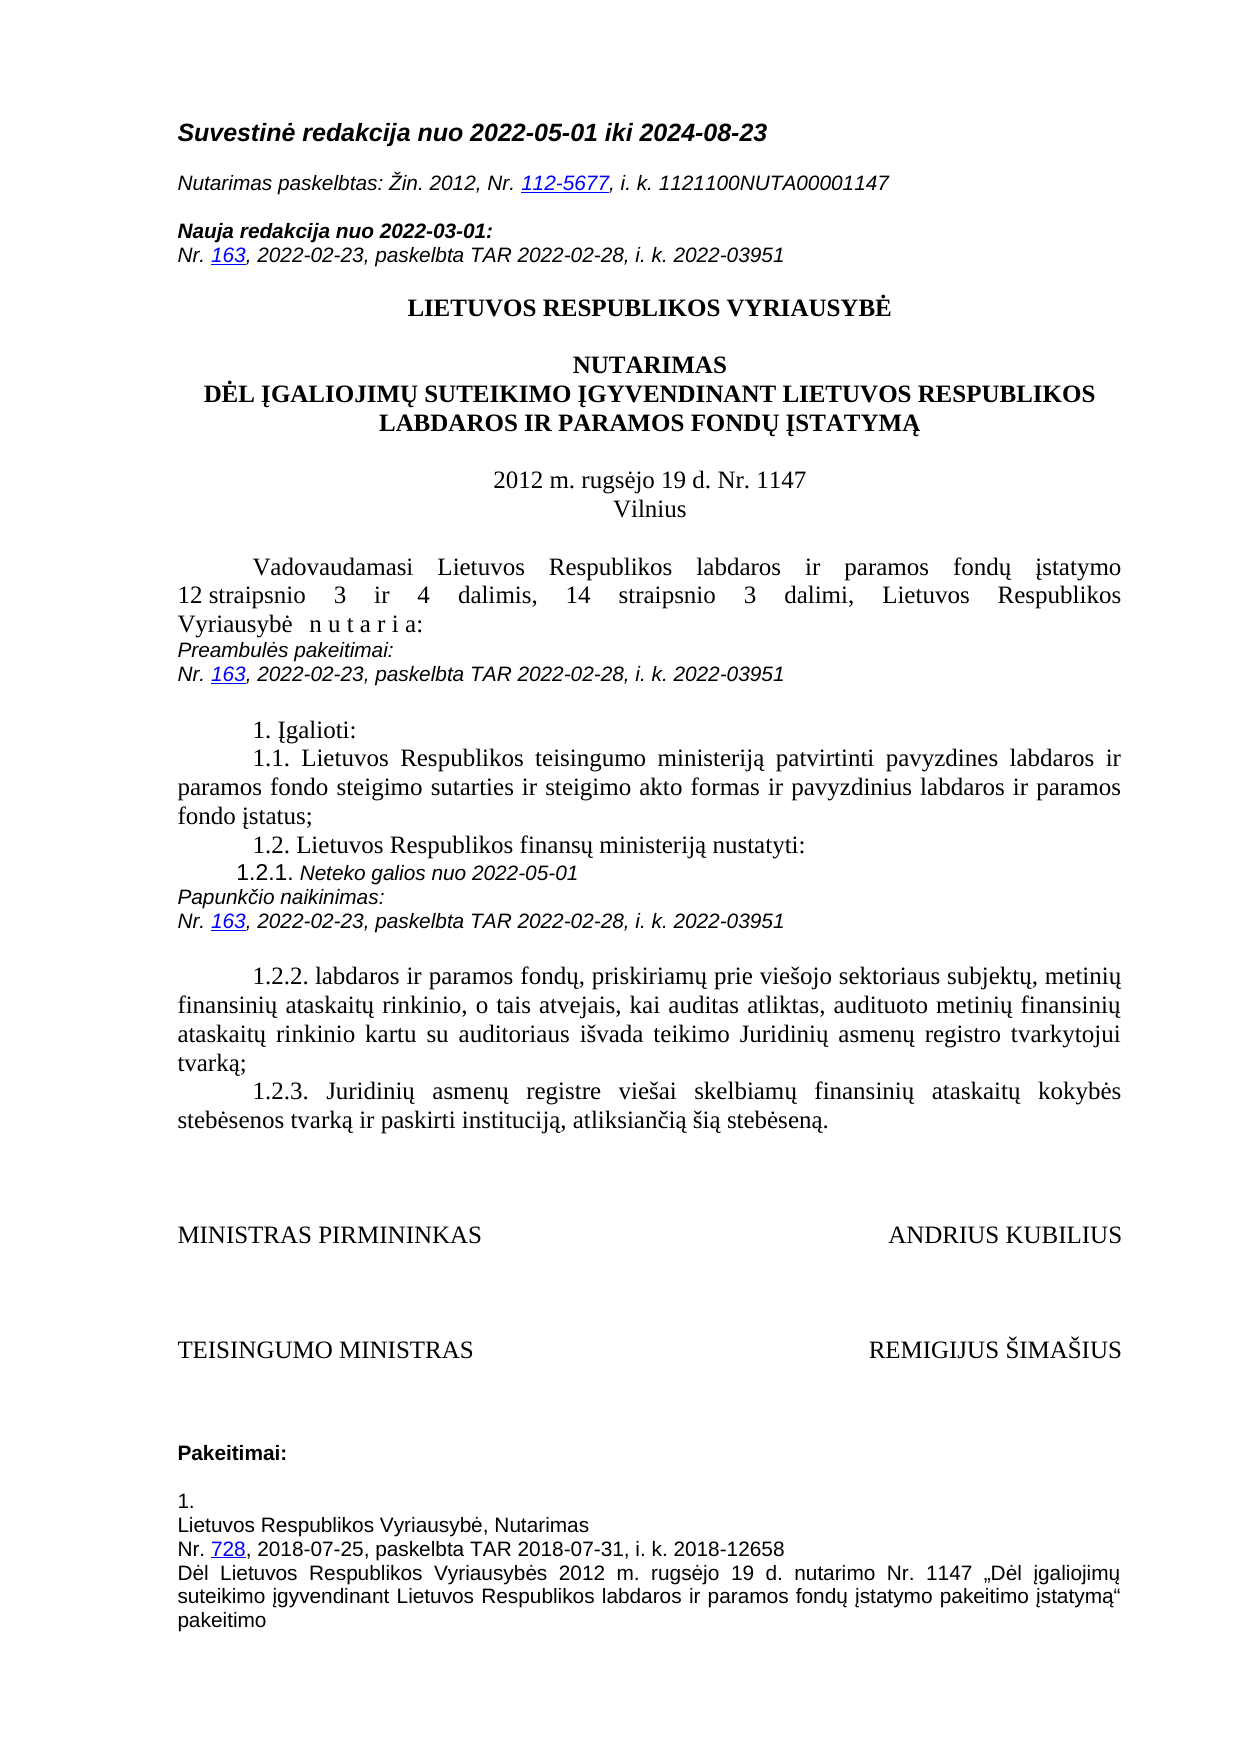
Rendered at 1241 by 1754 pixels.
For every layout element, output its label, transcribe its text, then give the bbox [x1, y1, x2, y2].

text Vadovaudamasi Lietuvos Respublikos labdaros ir paramos fondų įstatymo 12 straipsnio 3 ir 4 dalimis, 14 straipsnio 3 dalimi, Lietuvos Respublikos Vyriausybė nutaria: [177, 552, 1122, 638]
text Nr. 163, 2022-02-23, paskelbta TAR 2022-02-28, i. k. 2022-03951 [177, 909, 1122, 933]
text 1.1. Lietuvos Respublikos teisingumo ministeriją patvirtinti pavyzdines labdaros ir paramos fondo steigimo sutarties ir steigimo akto formas ir pavyzdinius labdaros ir paramos fondo įstatus; [177, 743, 1122, 830]
text Nr. 728, 2018-07-25, paskelbta TAR 2018-07-31, i. k. 2018-12658 [177, 1536, 1122, 1560]
text 1.2.1. Neteko galios nuo 2022-05-01 [177, 858, 1122, 885]
text TEISINGUMO MINISTRAS REMIGIJUS ŠIMAŠIUS [177, 1335, 1122, 1364]
text Vilnius [177, 494, 1122, 523]
text MINISTRAS PIRMININKAS ANDRIUS KUBILIUS [177, 1220, 1122, 1249]
text LIETUVOS RESPUBLIKOS VYRIAUSYBĖ [177, 293, 1122, 322]
text 1. Įgalioti: [177, 715, 1122, 743]
text 1.2. Lietuvos Respublikos finansų ministeriją nustatyti: [177, 830, 1122, 858]
text 2012 m. rugsėjo 19 d. Nr. 1147 [177, 466, 1122, 494]
text Nr. 163, 2022-02-23, paskelbta TAR 2022-02-28, i. k. 2022-03951 [177, 662, 1122, 686]
text Lietuvos Respublikos Vyriausybė, Nutarimas [177, 1512, 1122, 1536]
text Nutarimas paskelbtas: Žin. 2012, Nr. 112-5677, i. k. 1121100NUTA00001147 [177, 171, 1122, 195]
text 1.2.2. labdaros ir paramos fondų, priskiriamų prie viešojo sektoriaus subjektų, metinių finansinių ataskaitų rinkinio, o tais atvejais, kai auditas atliktas, audituoto metinių finansinių ataskaitų rinkinio kartu su auditoriaus išvada teikimo Juridinių asmenų registro tvarkytojui tvarką; [177, 961, 1122, 1076]
text Suvestinė redakcija nuo 2022-05-01 iki 2024-08-23 [177, 118, 1122, 147]
text 1.2.3. Juridinių asmenų registre viešai skelbiamų finansinių ataskaitų kokybės stebėsenos tvarką ir paskirti instituciją, atliksiančią šią stebėseną. [177, 1076, 1122, 1134]
text Preambulės pakeitimai: [177, 638, 1122, 662]
text DĖL ĮGALIOJIMŲ SUTEIKIMO ĮGYVENDINANT LIETUVOS RESPUBLIKOS LABDAROS IR PARAMOS FONDŲ ĮSTATYMĄ [177, 379, 1122, 437]
text Dėl Lietuvos Respublikos Vyriausybės 2012 m. rugsėjo 19 d. nutarimo Nr. 1147 „Dėl įgaliojimų suteikimo įgyvendinant Lietuvos Respublikos labdaros ir paramos fondų įstatymo pakeitimo įstatymą“ pakeitimo [177, 1560, 1122, 1632]
text Pakeitimai: [177, 1441, 1122, 1464]
text Nauja redakcija nuo 2022-03-01: [177, 219, 1122, 243]
text Nr. 163, 2022-02-23, paskelbta TAR 2022-02-28, i. k. 2022-03951 [177, 243, 1122, 267]
text Papunkčio naikinimas: [177, 885, 1122, 909]
text 1. [177, 1488, 1122, 1512]
text NUTARIMAS [177, 351, 1122, 379]
